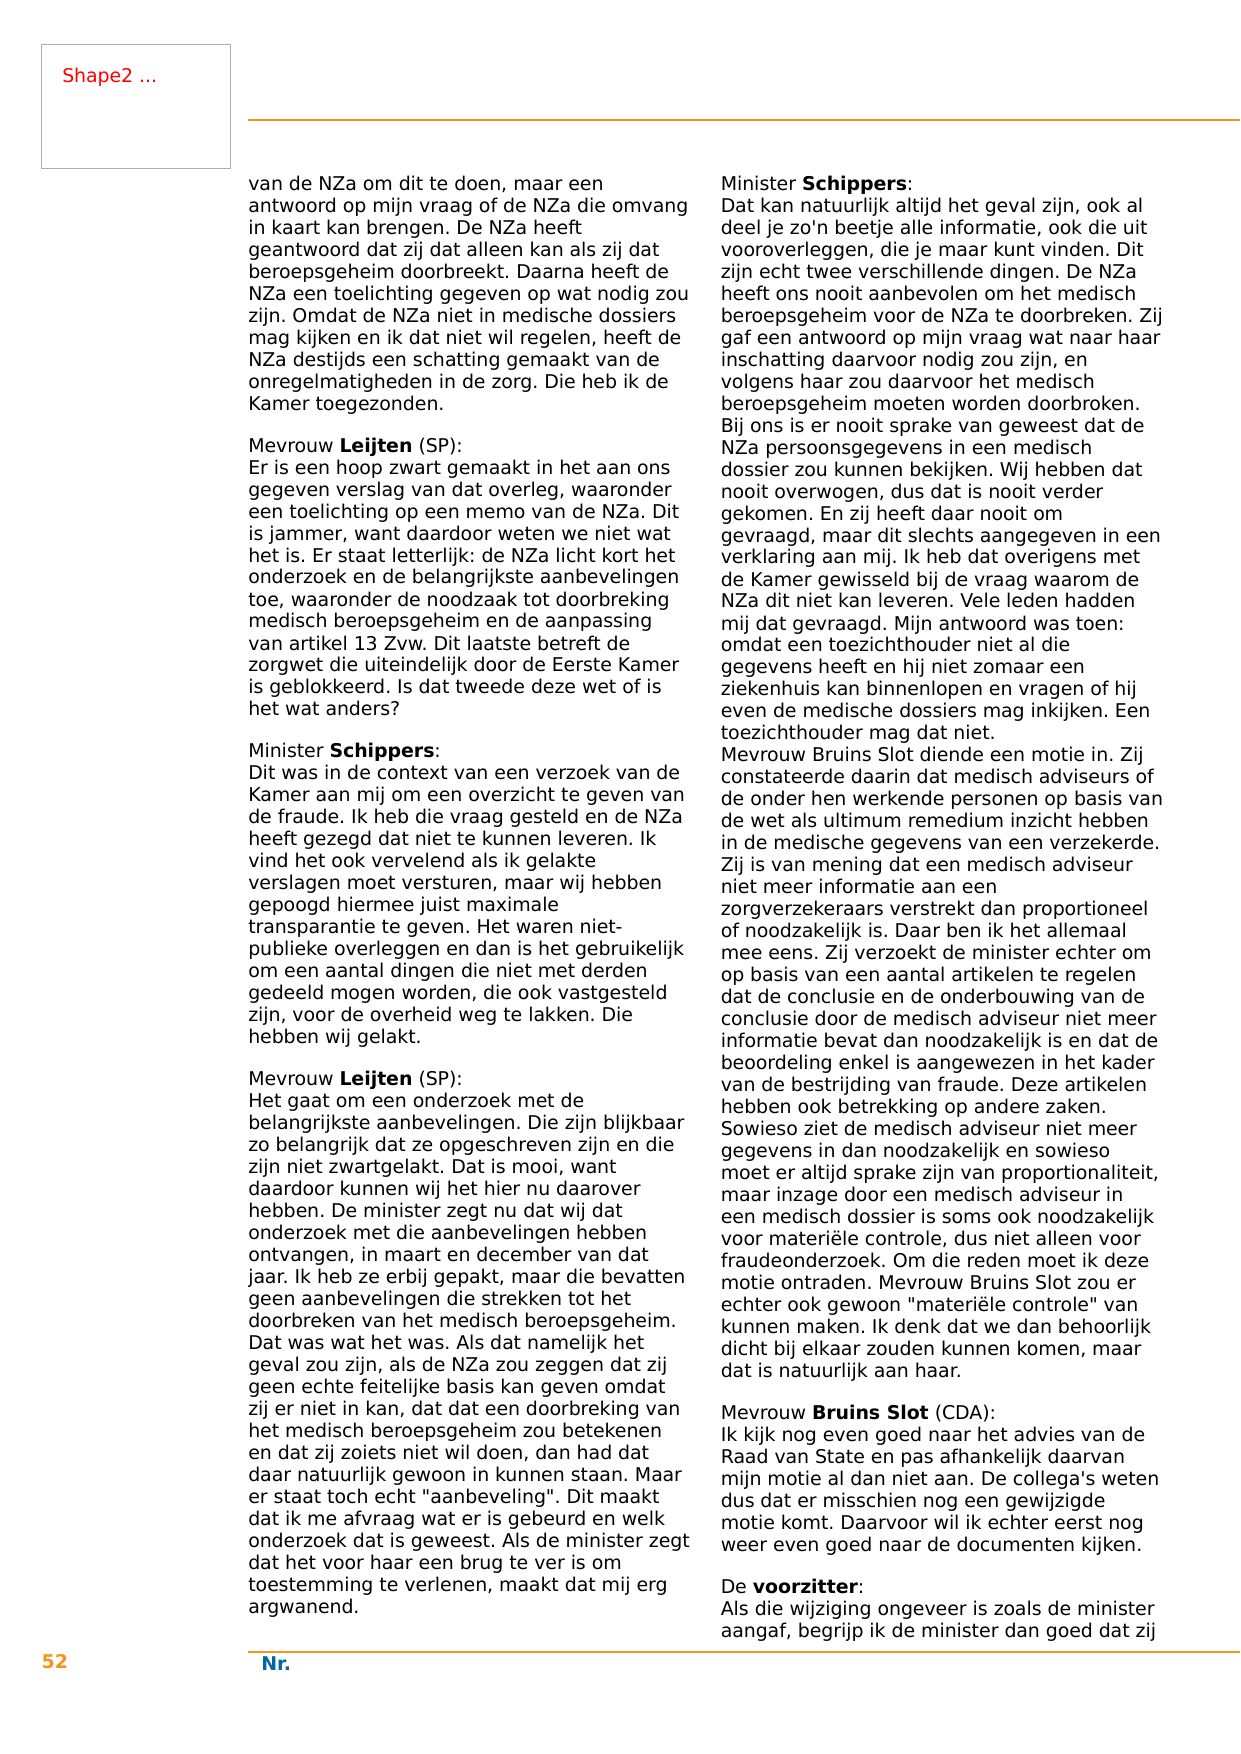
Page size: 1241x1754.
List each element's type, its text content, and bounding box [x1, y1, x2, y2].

text Mevrouw Bruins Slot (CDA): [721, 1402, 1163, 1424]
text Dit was in de context van een verzoek van de Kamer aan mij om een overzicht te geven van de fraude. Ik heb die vraag gesteld en de NZa heeft gezegd dat niet te kunnen leveren. Ik vind het ook vervelend als ik gelakte verslagen moet versturen, maar wij hebben gepoogd hiermee juist maximale transparantie te geven. Het waren niet-publieke overleggen en dan is het gebruikelijk om een aantal dingen die niet met derden gedeeld mogen worden, die ook vastgesteld zijn, voor de overheid weg te lakken. Die hebben wij gelakt. [248, 762, 691, 1048]
text Als die wijziging ongeveer is zoals de minister aangaf, begrijp ik de minister dan goed dat zij [721, 1597, 1163, 1641]
text Minister Schippers: [721, 173, 1163, 195]
text van de NZa om dit te doen, maar een antwoord op mijn vraag of de NZa die omvang in kaart kan brengen. De NZa heeft geantwoord dat zij dat alleen kan als zij dat beroepsgeheim doorbreekt. Daarna heeft de NZa een toelichting gegeven op wat nodig zou zijn. Omdat de NZa niet in medische dossiers mag kijken en ik dat niet wil regelen, heeft de NZa destijds een schatting gemaakt van de onregelmatigheden in de zorg. Die heb ik de Kamer toegezonden. [248, 173, 691, 414]
text De voorzitter: [721, 1576, 1163, 1597]
text Minister Schippers: [248, 740, 691, 762]
text Mevrouw Leijten (SP): [248, 434, 691, 457]
text Mevrouw Leijten (SP): [248, 1068, 691, 1090]
text beoordeling enkel is aangewezen in het kader van de bestrijding van fraude. Deze artikelen hebben ook betrekking op andere zaken. Sowieso ziet de medisch adviseur niet meer gegevens in dan noodzakelijk en sowieso moet er altijd sprake zijn van proportionaliteit, maar inzage door een medisch adviseur in een medisch dossier is soms ook noodzakelijk voor materiële controle, dus niet alleen voor fraudeonderzoek. Om die reden moet ik deze motie ontraden. Mevrouw Bruins Slot zou er echter ook gewoon "materiële controle" van kunnen maken. Ik denk dat we dan behoorlijk dicht bij elkaar zouden kunnen komen, maar dat is natuurlijk aan haar. [721, 1052, 1163, 1382]
text Dat kan natuurlijk altijd het geval zijn, ook al deel je zo'n beetje alle informatie, ook die uit vooroverleggen, die je maar kunt vinden. Dit zijn echt twee verschillende dingen. De NZa heeft ons nooit aanbevolen om het medisch beroepsgeheim voor de NZa te doorbreken. Zij gaf een antwoord op mijn vraag wat naar haar inschatting daarvoor nodig zou zijn, en volgens haar zou daarvoor het medisch beroepsgeheim moeten worden doorbroken. Bij ons is er nooit sprake van geweest dat de NZa persoonsgegevens in een medisch dossier zou kunnen bekijken. Wij hebben dat nooit overwogen, dus dat is nooit verder gekomen. En zij heeft daar nooit om gevraagd, maar dit slechts aangegeven in een verklaring aan mij. Ik heb dat overigens met de Kamer gewisseld bij de vraag waarom de NZa dit niet kan leveren. Vele leden hadden mij dat gevraagd. Mijn antwoord was toen: omdat een toezichthouder niet al die gegevens heeft en hij niet zomaar een ziekenhuis kan binnenlopen en vragen of hij even de medische dossiers mag inkijken. Een toezichthouder mag dat niet. [721, 195, 1163, 744]
text Mevrouw Bruins Slot diende een motie in. Zij constateerde daarin dat medisch adviseurs of de onder hen werkende personen op basis van de wet als ultimum remedium inzicht hebben in de medische gegevens van een verzekerde. Zij is van mening dat een medisch adviseur niet meer informatie aan een zorgverzekeraars verstrekt dan proportioneel of noodzakelijk is. Daar ben ik het allemaal mee eens. Zij verzoekt de minister echter om op basis van een aantal artikelen te regelen dat de conclusie en de onderbouwing van de conclusie door de medisch adviseur niet meer informatie bevat dan noodzakelijk is en dat de [721, 744, 1163, 1052]
text Het gaat om een onderzoek met de belangrijkste aanbevelingen. Die zijn blijkbaar zo belangrijk dat ze opgeschreven zijn en die zijn niet zwartgelakt. Dat is mooi, want daardoor kunnen wij het hier nu daarover hebben. De minister zegt nu dat wij dat onderzoek met die aanbevelingen hebben ontvangen, in maart en december van dat jaar. Ik heb ze erbij gepakt, maar die bevatten geen aanbevelingen die strekken tot het doorbreken van het medisch beroepsgeheim. Dat was wat het was. Als dat namelijk het geval zou zijn, als de NZa zou zeggen dat zij geen echte feitelijke basis kan geven omdat zij er niet in kan, dat dat een doorbreking van het medisch beroepsgeheim zou betekenen en dat zij zoiets niet wil doen, dan had dat daar natuurlijk gewoon in kunnen staan. Maar er staat toch echt "aanbeveling". Dit maakt dat ik me afvraag wat er is gebeurd en welk onderzoek dat is geweest. Als de minister zegt dat het voor haar een brug te ver is om toestemming te verlenen, maakt dat mij erg argwanend. [248, 1090, 691, 1617]
text Er is een hoop zwart gemaakt in het aan ons gegeven verslag van dat overleg, waaronder een toelichting op een memo van de NZa. Dit is jammer, want daardoor weten we niet wat het is. Er staat letterlijk: de NZa licht kort het onderzoek en de belangrijkste aanbevelingen toe, waaronder de noodzaak tot doorbreking medisch beroepsgeheim en de aanpassing van artikel 13 Zvw. Dit laatste betreft de zorgwet die uiteindelijk door de Eerste Kamer is geblokkeerd. Is dat tweede deze wet of is het wat anders? [248, 457, 691, 720]
text Ik kijk nog even goed naar het advies van de Raad van State en pas afhankelijk daarvan mijn motie al dan niet aan. De collega's weten dus dat er misschien nog een gewijzigde motie komt. Daarvoor wil ik echter eerst nog weer even goed naar de documenten kijken. [721, 1424, 1163, 1556]
